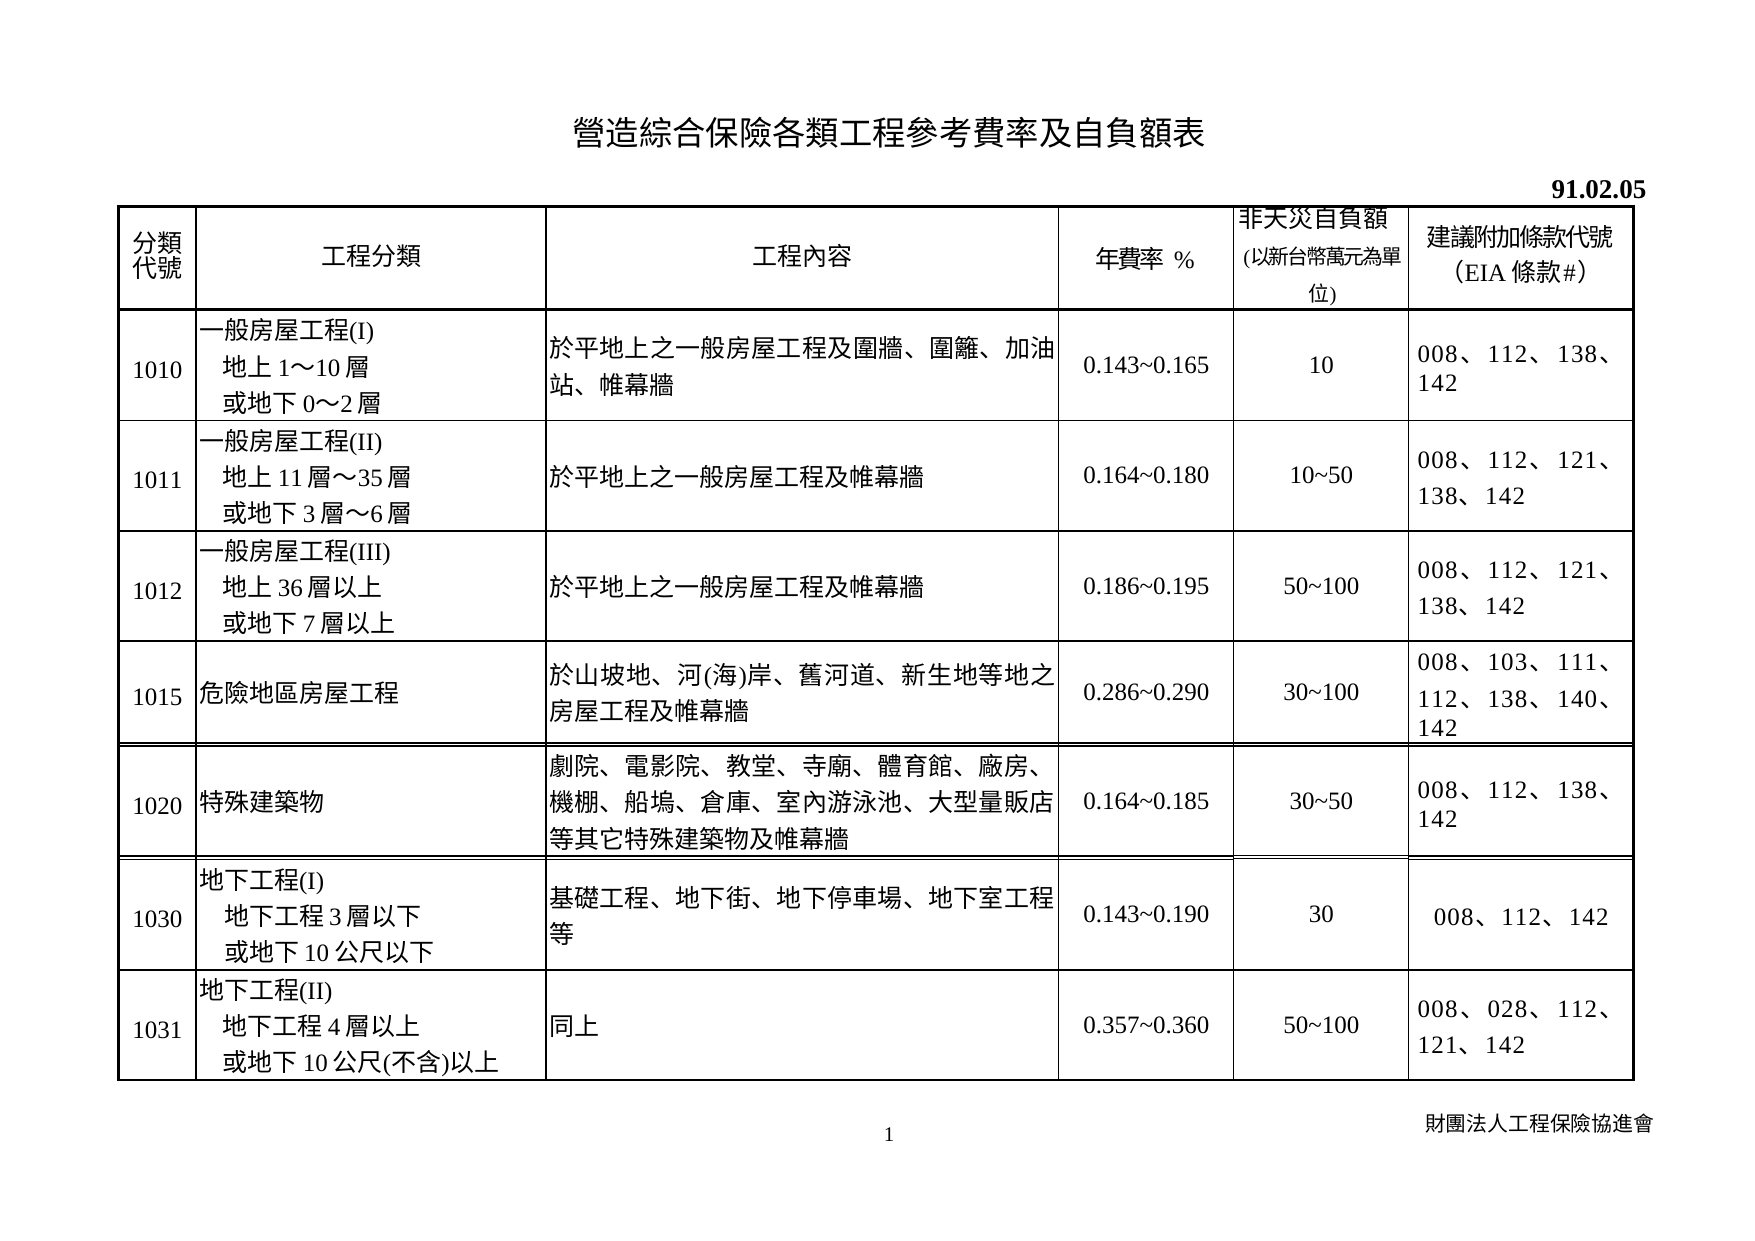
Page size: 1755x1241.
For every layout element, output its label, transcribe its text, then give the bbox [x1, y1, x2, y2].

table_header 工程內容 [547, 208, 1058, 308]
table_cell 一般房屋工程(II) 地上11層～35層 或地下3層～6層 [197, 421, 545, 530]
table_cell 基礎工程、地下街、地下停車場、地下室工程等 [547, 860, 1058, 969]
table_cell 0.143~0.190 [1059, 860, 1233, 969]
table_cell 於平地上之一般房屋工程及帷幕牆 [547, 421, 1058, 530]
table_header 工程分類 [197, 208, 545, 308]
table_header 非天災自負額 (以新台幣萬元為單位) [1234, 208, 1408, 308]
table_cell 地下工程(II) 地下工程4層以上 或地下10公尺(不含)以上 [197, 971, 545, 1079]
table_cell 008、112、142 [1409, 860, 1632, 969]
table_cell 於山坡地、河(海)岸、舊河道、新生地等地之房屋工程及帷幕牆 [547, 642, 1058, 742]
table_cell 於平地上之一般房屋工程及帷幕牆 [547, 532, 1058, 640]
table_cell 1030 [120, 860, 195, 969]
table_cell 10~50 [1234, 421, 1408, 530]
table_cell 特殊建築物 [197, 747, 545, 855]
table_header 建議附加條款代號 （EIA條款#） [1409, 208, 1632, 308]
text 91.02.05 [118, 167, 1660, 204]
table_cell 50~100 [1234, 971, 1408, 1079]
table_cell 008、028、112、121、142 [1409, 971, 1632, 1079]
table_cell 1031 [120, 971, 195, 1079]
table_cell 1015 [120, 642, 195, 742]
table_cell 劇院、電影院、教堂、寺廟、體育館、廠房、機棚、船塢、倉庫、室內游泳池、大型量販店等其它特殊建築物及帷幕牆 [547, 747, 1058, 855]
table_cell 危險地區房屋工程 [197, 642, 545, 742]
table_header 分類代號 [120, 208, 195, 308]
table_cell 一般房屋工程(I) 地上1～10層 或地下0～2層 [197, 311, 545, 419]
table_cell 10 [1234, 311, 1408, 419]
table_cell 30 [1234, 859, 1408, 969]
table_cell 0.186~0.195 [1059, 532, 1233, 640]
table_cell 0.357~0.360 [1059, 971, 1233, 1079]
text 營造綜合保險各類工程參考費率及自負額表 [118, 106, 1660, 154]
table_cell 1010 [120, 311, 195, 419]
table_cell 一般房屋工程(III) 地上36層以上 或地下7層以上 [197, 532, 545, 640]
table_cell 50~100 [1234, 532, 1408, 640]
table_cell 1020 [120, 747, 195, 855]
table_cell 地下工程(I) 地下工程3層以下 或地下10公尺以下 [197, 860, 545, 969]
table_cell 008、112、138、142 [1409, 747, 1632, 855]
table_cell 008、112、121、138、142 [1409, 421, 1632, 530]
table_cell 30~100 [1234, 642, 1408, 742]
table_cell 1011 [120, 421, 195, 530]
table_cell 008、103、111、112、138、140、142 [1409, 642, 1632, 742]
table_cell 1012 [120, 532, 195, 640]
table_cell 008、112、138、142 [1409, 311, 1632, 419]
table_header 年費率 % [1059, 208, 1233, 308]
table_cell 008、112、121、138、142 [1409, 532, 1632, 640]
table_cell 同上 [547, 971, 1058, 1079]
table_cell 0.143~0.165 [1059, 311, 1233, 419]
table_cell 30~50 [1234, 747, 1408, 855]
table_cell 0.164~0.180 [1059, 421, 1233, 530]
table_cell 0.164~0.185 [1059, 747, 1233, 855]
table_cell 於平地上之一般房屋工程及圍牆、圍籬、加油站、帷幕牆 [547, 311, 1058, 419]
table_cell 0.286~0.290 [1059, 642, 1233, 742]
